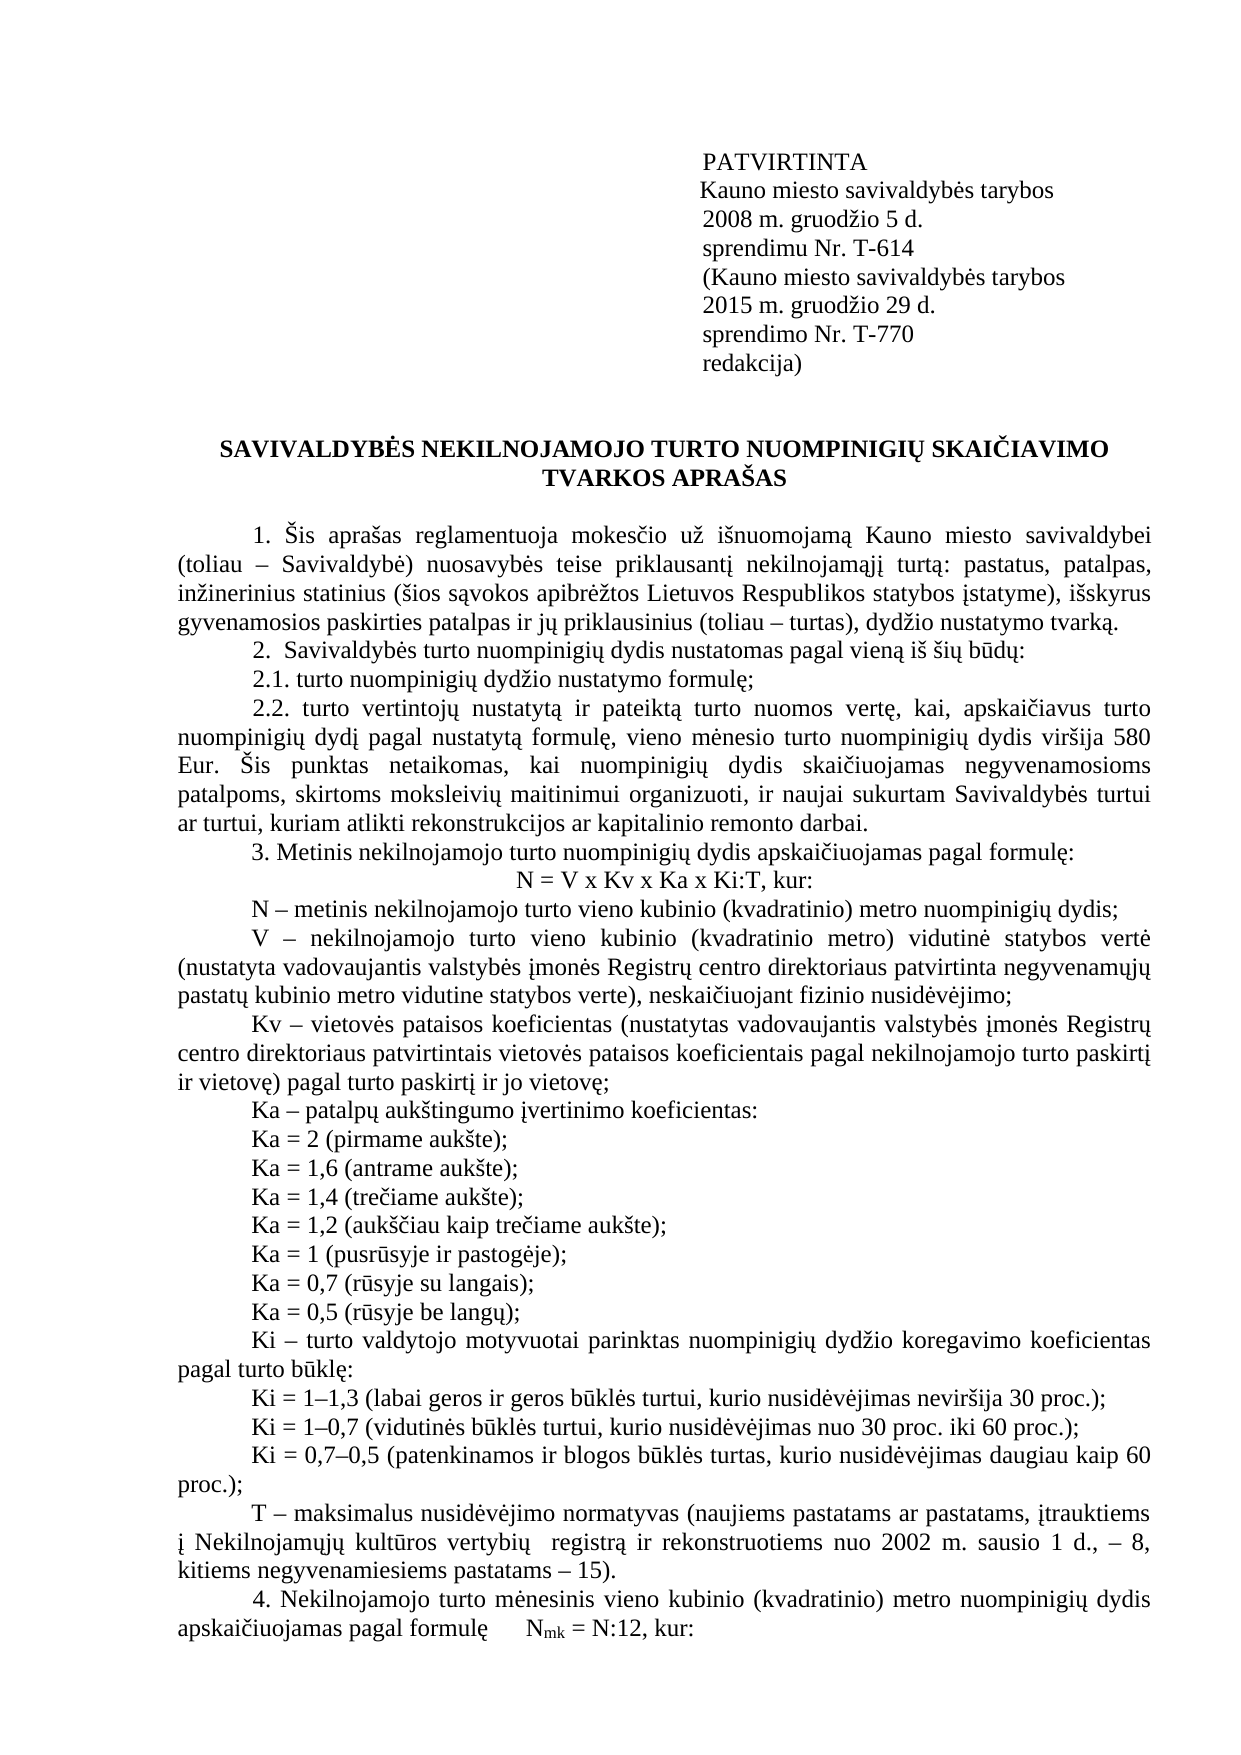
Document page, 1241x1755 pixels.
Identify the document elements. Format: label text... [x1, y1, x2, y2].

text Ki = 1–0,7 (vidutinės būklės turtui, kurio nusidėvėjimas nuo 30 proc. iki 60 proc.); [177, 1412, 1152, 1441]
text N – metinis nekilnojamojo turto vieno kubinio (kvadratinio) metro nuompinigių dydis; [177, 894, 1152, 923]
text Ka = 1,6 (antrame aukšte); [177, 1153, 1152, 1182]
text Ka = 0,5 (rūsyje be langų); [177, 1297, 1152, 1326]
text 4. Nekilnojamojo turto mėnesinis vieno kubinio (kvadratinio) metro nuompinigių dydis apskaičiuojamas pagal formulę Nmk = N:12, kur: [177, 1584, 1152, 1642]
text (Kauno miesto savivaldybės tarybos [702, 262, 1152, 291]
text redakcija) [702, 348, 1152, 377]
text Ki = 1–1,3 (labai geros ir geros būklės turtui, kurio nusidėvėjimas neviršija 30 proc.); [177, 1383, 1152, 1412]
text Ka = 2 (pirmame aukšte); [177, 1124, 1152, 1153]
text Kv – vietovės pataisos koeficientas (nustatytas vadovaujantis valstybės įmonės Registrų centro direktoriaus patvirtintais vietovės pataisos koeficientais pagal nekilnojamojo turto paskirtį ir vietovę) pagal turto paskirtį ir jo vietovę; [177, 1009, 1152, 1096]
text Kauno miesto savivaldybės tarybos [177, 176, 1152, 204]
text SAVIVALDYBĖS NEKILNOJAMOJO TURTO NUOMPINIGIŲ SKAIČIAVIMO TVARKOS APRAŠAS [177, 434, 1152, 492]
text 3. Metinis nekilnojamojo turto nuompinigių dydis apskaičiuojamas pagal formulę: [177, 837, 1152, 866]
text sprendimu Nr. T-614 [627, 233, 1152, 262]
text 2015 m. gruodžio 29 d. [702, 291, 1152, 319]
text N = V x Kv x Ka x Ki:T, kur: [177, 866, 1152, 894]
text Ki – turto valdytojo motyvuotai parinktas nuompinigių dydžio koregavimo koeficientas pagal turto būklę: [177, 1326, 1152, 1383]
text T – maksimalus nusidėvėjimo normatyvas (naujiems pastatams ar pastatams, įtrauktiems į Nekilnojamųjų kultūros vertybių registrą ir rekonstruotiems nuo 2002 m. sausio 1 d., – 8, kitiems negyvenamiesiems pastatams – 15). [177, 1498, 1152, 1584]
text Ka – patalpų aukštingumo įvertinimo koeficientas: [177, 1096, 1152, 1124]
text Ka = 1,4 (trečiame aukšte); [177, 1182, 1152, 1211]
text Ka = 0,7 (rūsyje su langais); [177, 1268, 1152, 1297]
text Ka = 1,2 (aukščiau kaip trečiame aukšte); [177, 1211, 1152, 1239]
text Ki = 0,7–0,5 (patenkinamos ir blogos būklės turtas, kurio nusidėvėjimas daugiau kaip 60 proc.); [177, 1441, 1152, 1498]
text 1. Šis aprašas reglamentuoja mokesčio už išnuomojamą Kauno miesto savivaldybei (toliau – Savivaldybė) nuosavybės teise priklausantį nekilnojamąjį turtą: pastatus, patalpas, inžinerinius statinius (šios sąvokos apibrėžtos Lietuvos Respublikos statybos įstatyme), išskyrus gyvenamosios paskirties patalpas ir jų priklausinius (toliau – turtas), dydžio nustatymo tvarką. [177, 521, 1152, 636]
text 2.1. turto nuompinigių dydžio nustatymo formulę; [177, 664, 1152, 693]
text V – nekilnojamojo turto vieno kubinio (kvadratinio metro) vidutinė statybos vertė (nustatyta vadovaujantis valstybės įmonės Registrų centro direktoriaus patvirtinta negyvenamųjų pastatų kubinio metro vidutine statybos verte), neskaičiuojant fizinio nusidėvėjimo; [177, 923, 1152, 1009]
text PATVIRTINTA [627, 147, 1152, 176]
text Ka = 1 (pusrūsyje ir pastogėje); [177, 1239, 1152, 1268]
text 2. Savivaldybės turto nuompinigių dydis nustatomas pagal vieną iš šių būdų: [177, 636, 1152, 664]
text 2.2. turto vertintojų nustatytą ir pateiktą turto nuomos vertę, kai, apskaičiavus turto nuompinigių dydį pagal nustatytą formulę, vieno mėnesio turto nuompinigių dydis viršija 580 Eur. Šis punktas netaikomas, kai nuompinigių dydis skaičiuojamas negyvenamosioms patalpoms, skirtoms moksleivių maitinimui organizuoti, ir naujai sukurtam Savivaldybės turtui ar turtui, kuriam atlikti rekonstrukcijos ar kapitalinio remonto darbai. [177, 693, 1152, 837]
text sprendimo Nr. T-770 [702, 319, 1152, 348]
text 2008 m. gruodžio 5 d. [627, 204, 1152, 233]
